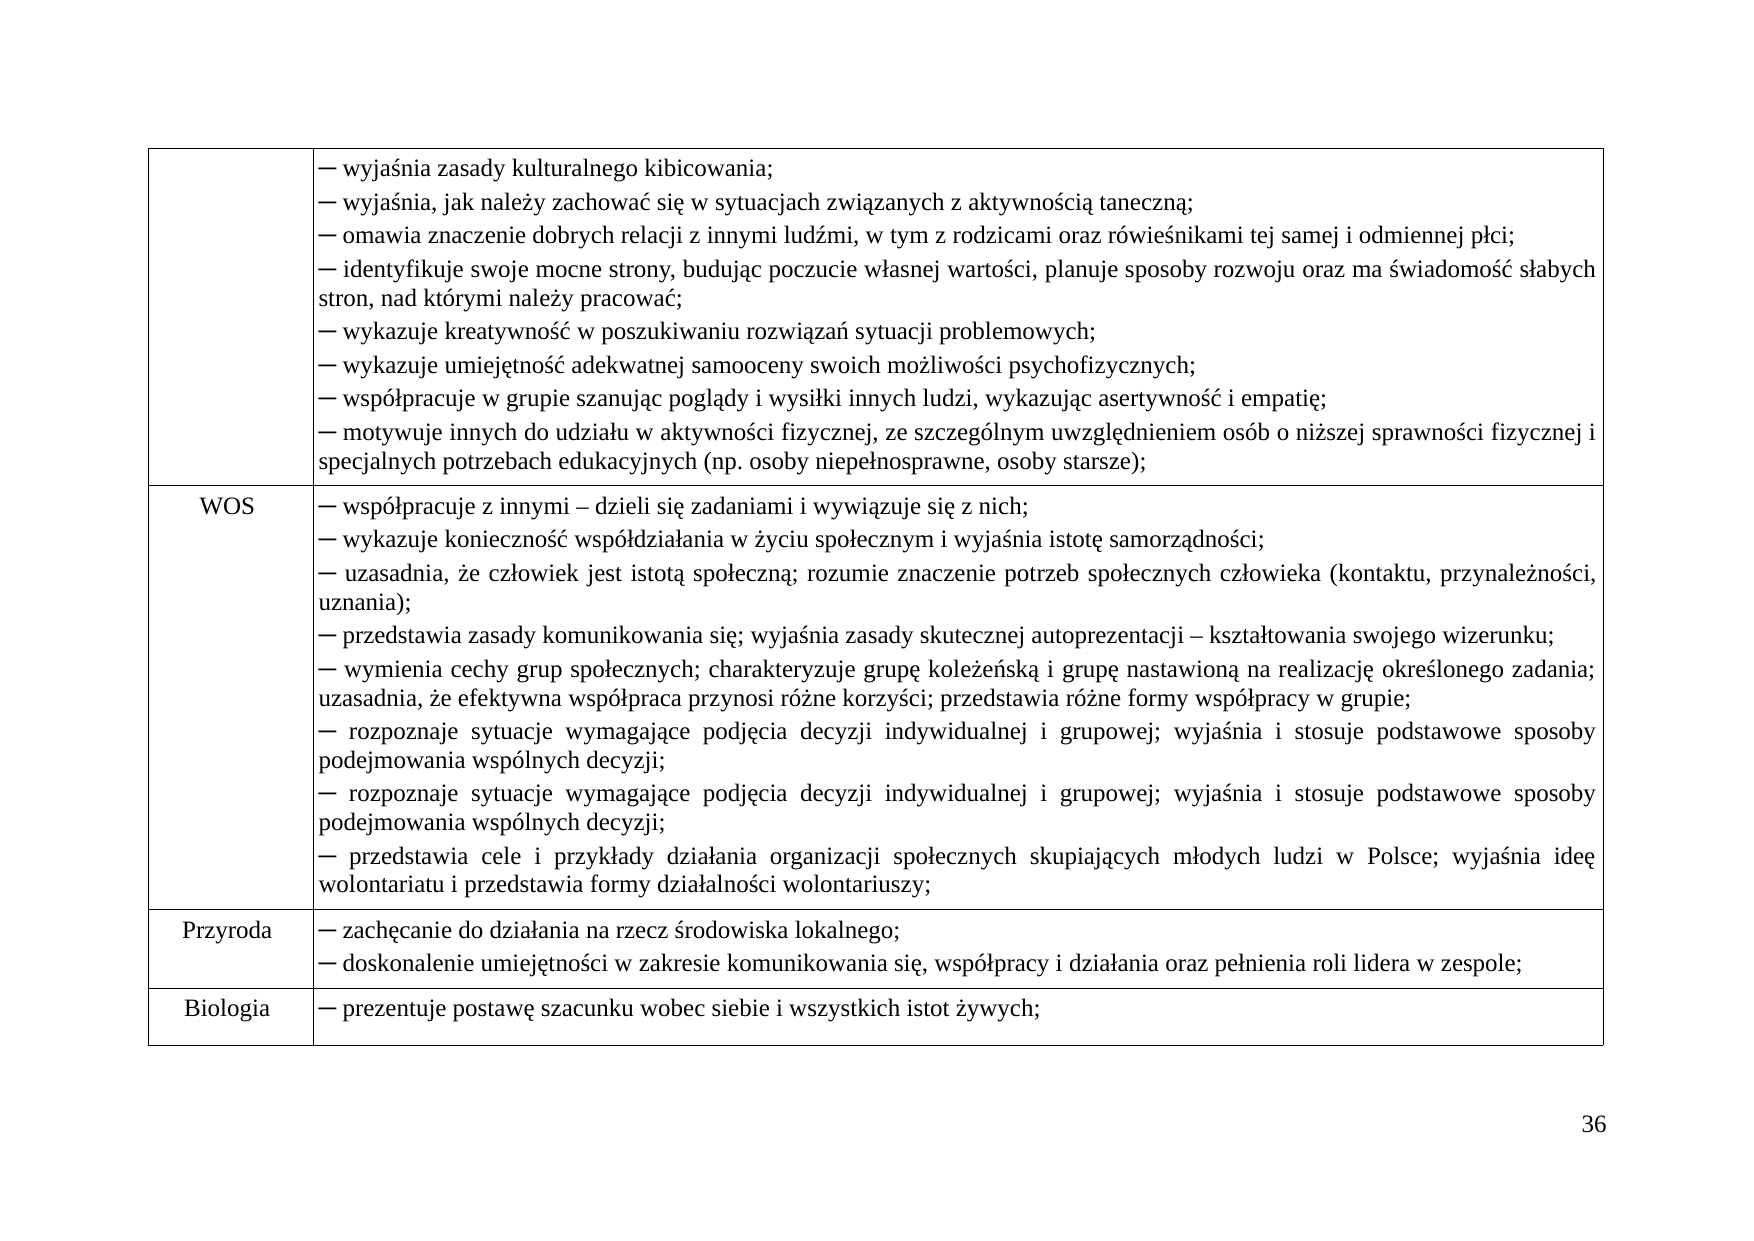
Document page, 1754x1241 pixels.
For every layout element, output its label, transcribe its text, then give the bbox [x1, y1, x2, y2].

table_cell Biologia [149, 989, 313, 1045]
table_cell ─ współpracuje z innymi – dzieli się zadaniami i wywiązuje się z nich; ─ wykazuje konieczność współdziałania w życiu społecznym i wyjaśnia istotę samorządności; ─ uzasadnia, że człowiek jest istotą społeczną; rozumie znaczenie potrzeb społecznych człowieka (kontaktu, przynależności, uznania); ─ przedstawia zasady komunikowania się; wyjaśnia zasady skutecznej autoprezentacji – kształtowania swojego wizerunku; ─ wymienia cechy grup społecznych; charakteryzuje grupę koleżeńską i grupę nastawioną na realizację określonego zadania; uzasadnia, że efektywna współpraca przynosi różne korzyści; przedstawia różne formy współpracy w grupie; ─ rozpoznaje sytuacje wymagające podjęcia decyzji indywidualnej i grupowej; wyjaśnia i stosuje podstawowe sposoby podejmowania wspólnych decyzji; ─ rozpoznaje sytuacje wymagające podjęcia decyzji indywidualnej i grupowej; wyjaśnia i stosuje podstawowe sposoby podejmowania wspólnych decyzji; ─ przedstawia cele i przykłady działania organizacji społecznych skupiających młodych ludzi w Polsce; wyjaśnia ideę wolontariatu i przedstawia formy działalności wolontariuszy; [314, 486, 1603, 909]
table_cell WOS [149, 486, 313, 909]
table_cell ─ prezentuje postawę szacunku wobec siebie i wszystkich istot żywych; [314, 989, 1603, 1045]
table_cell Przyroda [149, 910, 313, 988]
table_cell [149, 149, 313, 485]
table_cell ─ zachęcanie do działania na rzecz środowiska lokalnego; ─ doskonalenie umiejętności w zakresie komunikowania się, współpracy i działania oraz pełnienia roli lidera w zespole; [314, 910, 1603, 988]
table_cell ─ wyjaśnia zasady kulturalnego kibicowania; ─ wyjaśnia, jak należy zachować się w sytuacjach związanych z aktywnością taneczną; ─ omawia znaczenie dobrych relacji z innymi ludźmi, w tym z rodzicami oraz rówieśnikami tej samej i odmiennej płci; ─ identyfikuje swoje mocne strony, budując poczucie własnej wartości, planuje sposoby rozwoju oraz ma świadomość słabych stron, nad którymi należy pracować; ─ wykazuje kreatywność w poszukiwaniu rozwiązań sytuacji problemowych; ─ wykazuje umiejętność adekwatnej samooceny swoich możliwości psychofizycznych; ─ współpracuje w grupie szanując poglądy i wysiłki innych ludzi, wykazując asertywność i empatię; ─ motywuje innych do udziału w aktywności fizycznej, ze szczególnym uwzględnieniem osób o niższej sprawności fizycznej i specjalnych potrzebach edukacyjnych (np. osoby niepełnosprawne, osoby starsze); [314, 149, 1603, 485]
